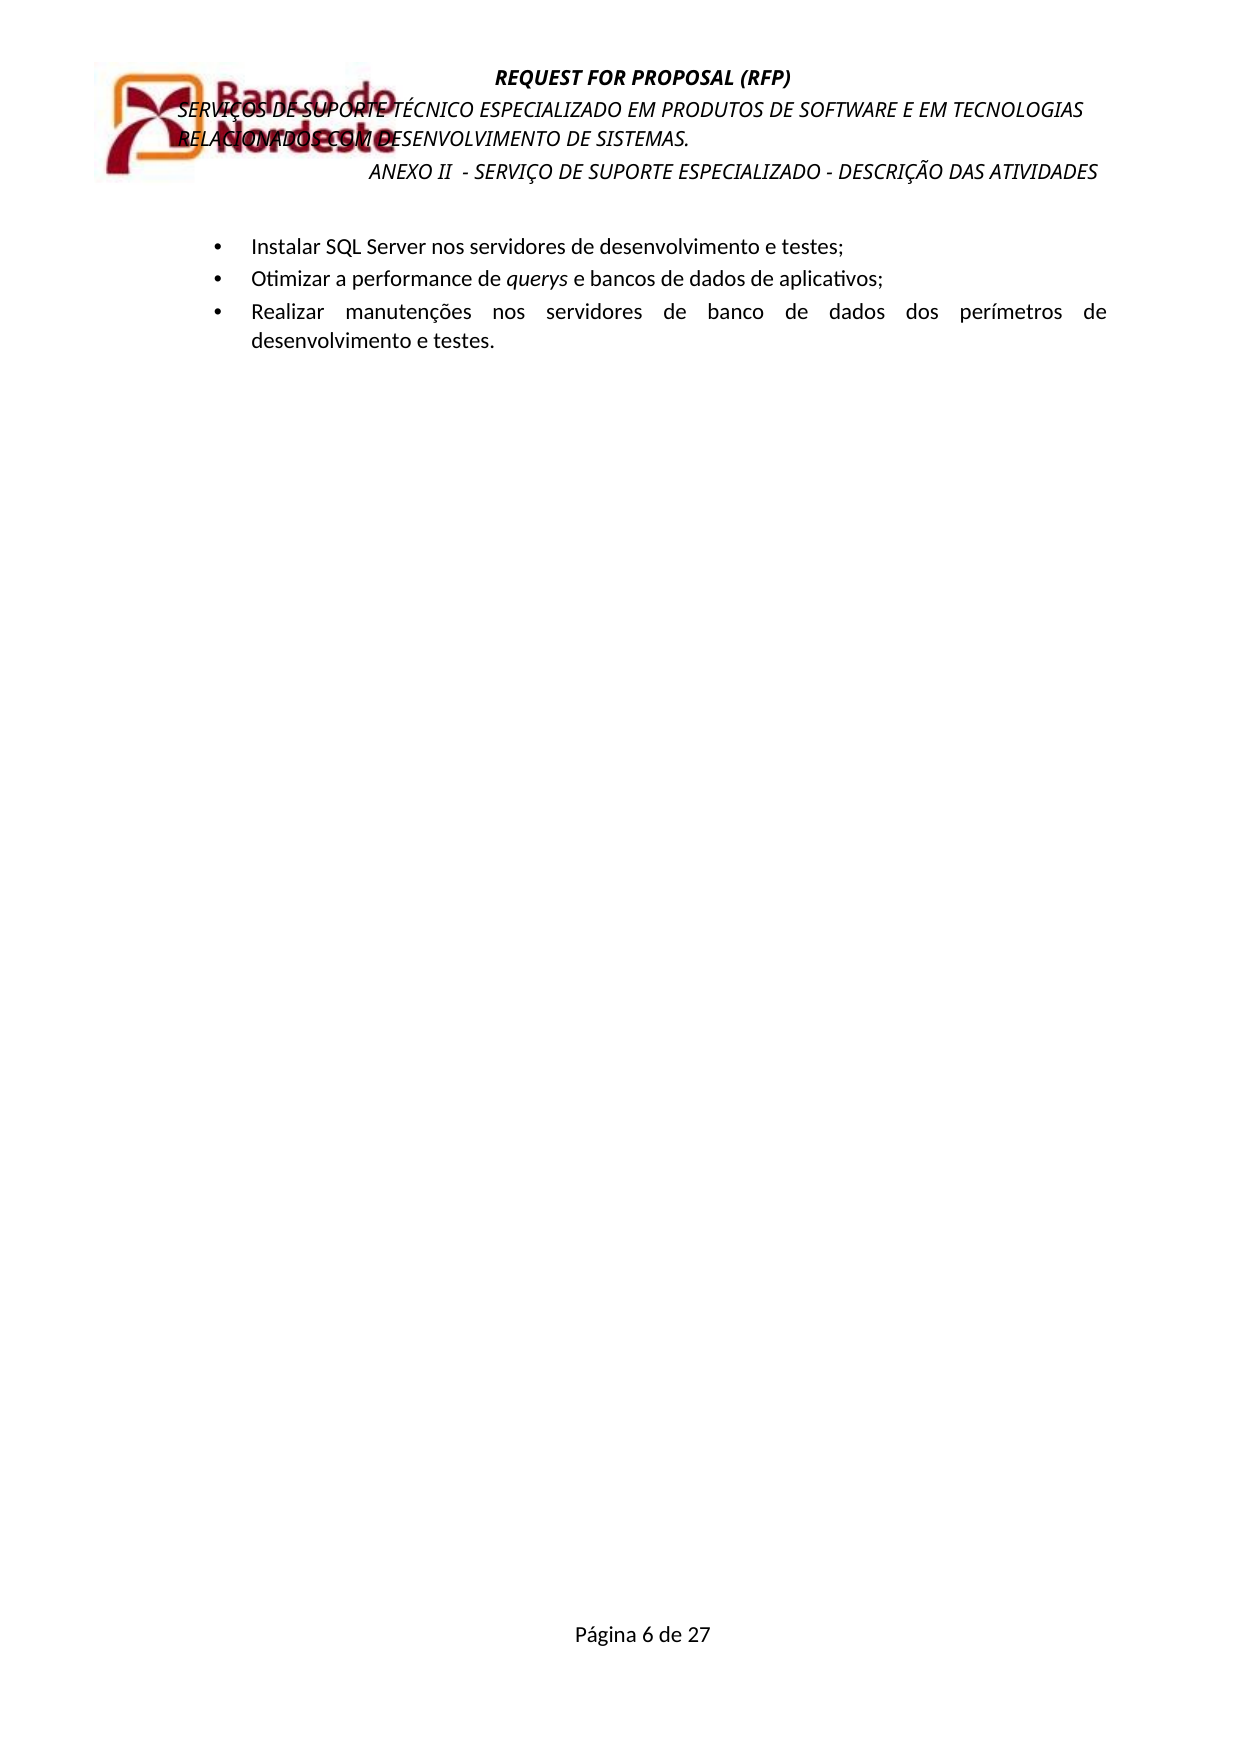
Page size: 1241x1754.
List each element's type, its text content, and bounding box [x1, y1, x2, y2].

picture [94, 62, 407, 186]
list Realizar manutenções nos servidores de banco de dados dos perímetros de desenvolvimento e testes. [213, 297, 1108, 354]
list Otimizar a performance de querys e bancos de dados de aplicativos; [213, 264, 1108, 293]
list Instalar SQL Server nos servidores de desenvolvimento e testes; [213, 232, 1108, 260]
picture [399, 166, 407, 178]
